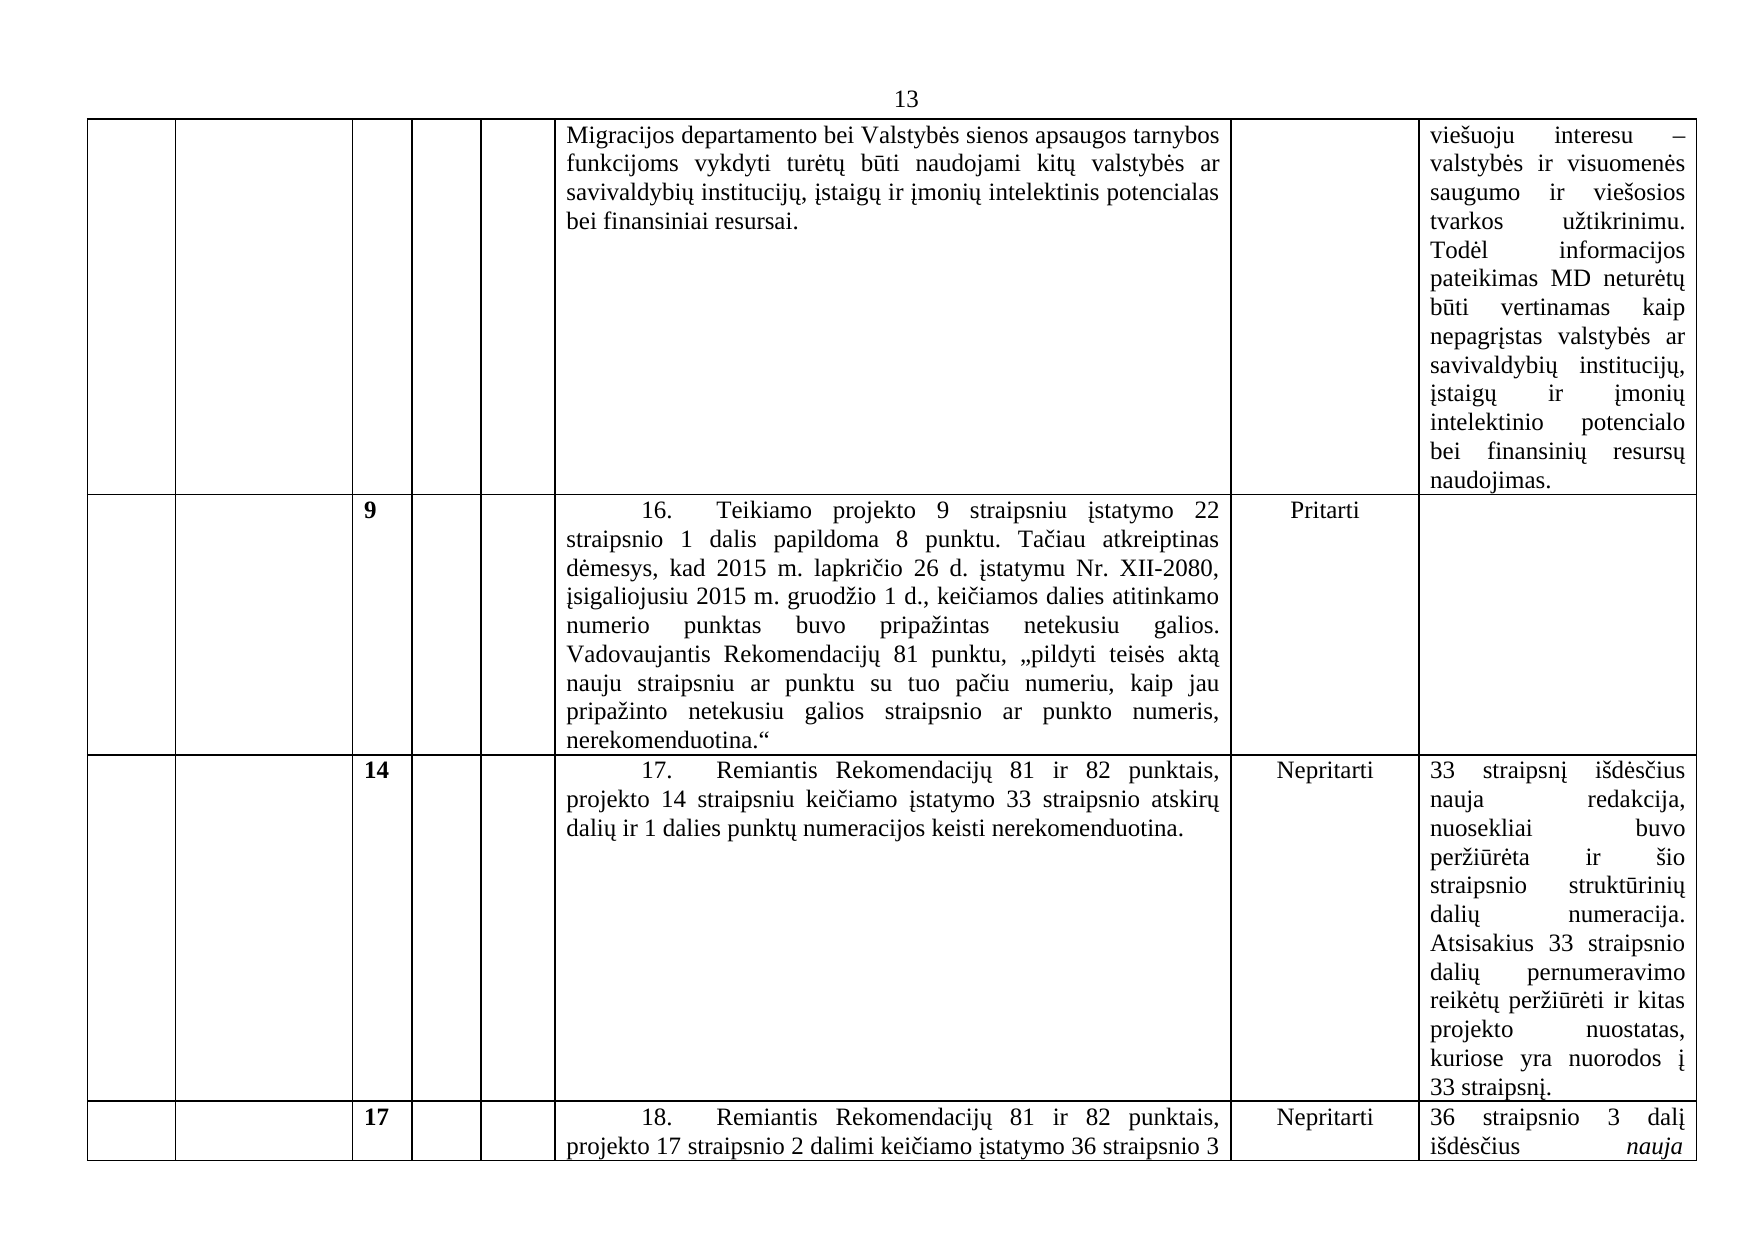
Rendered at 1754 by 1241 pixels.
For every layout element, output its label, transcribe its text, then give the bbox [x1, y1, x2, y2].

table_cell 9 [353, 495, 411, 754]
table_cell [88, 756, 175, 1100]
table_cell [176, 120, 352, 493]
table_cell [176, 495, 352, 754]
table_cell [413, 120, 480, 493]
table_cell [413, 495, 480, 754]
table_cell viešuoju interesu – valstybės ir visuomenės saugumo ir viešosios tvarkos užtikrinimu. Todėl informacijos pateikimas MD neturėtų būti vertinamas kaip nepagrįstas valstybės ar savivaldybių institucijų, įstaigų ir įmonių intelektinio potencialo bei finansinių resursų naudojimas. [1420, 120, 1696, 493]
table_cell [353, 120, 411, 493]
table_cell [176, 1102, 352, 1159]
table_cell Pritarti [1232, 495, 1418, 754]
table_cell [482, 1102, 554, 1159]
table_cell [88, 495, 175, 754]
table_cell [88, 1102, 175, 1159]
table_cell [413, 1102, 480, 1159]
table_cell Migracijos departamento bei Valstybės sienos apsaugos tarnybos funkcijoms vykdyti turėtų būti naudojami kitų valstybės ar savivaldybių institucijų, įstaigų ir įmonių intelektinis potencialas bei finansiniai resursai. [556, 120, 1230, 493]
table_cell [1420, 495, 1696, 754]
table_cell 17. Remiantis Rekomendacijų 81 ir 82 punktais, projekto 14 straipsniu keičiamo įstatymo 33 straipsnio atskirų dalių ir 1 dalies punktų numeracijos keisti nerekomenduotina. [556, 756, 1230, 1100]
table_cell [482, 756, 554, 1100]
table_cell [88, 120, 175, 493]
table_cell [482, 120, 554, 493]
table_cell 33 straipsnį išdėsčius nauja redakcija, nuosekliai buvo peržiūrėta ir šio straipsnio struktūrinių dalių numeracija. Atsisakius 33 straipsnio dalių pernumeravimo reikėtų peržiūrėti ir kitas projekto nuostatas, kuriose yra nuorodos į 33 straipsnį. [1420, 756, 1696, 1100]
table_cell 17 [353, 1102, 411, 1159]
table_cell 18. Remiantis Rekomendacijų 81 ir 82 punktais, projekto 17 straipsnio 2 dalimi keičiamo įstatymo 36 straipsnio 3 [556, 1102, 1230, 1159]
table_cell Nepritarti [1232, 1102, 1418, 1159]
table_cell 36 straipsnio 3 dalį išdėsčius nauja [1420, 1102, 1696, 1159]
table_cell [413, 756, 480, 1100]
table_cell [482, 495, 554, 754]
table_cell 14 [353, 756, 411, 1100]
table_cell Nepritarti [1232, 756, 1418, 1100]
table_cell [176, 756, 352, 1100]
table_cell 16. Teikiamo projekto 9 straipsniu įstatymo 22 straipsnio 1 dalis papildoma 8 punktu. Tačiau atkreiptinas dėmesys, kad 2015 m. lapkričio 26 d. įstatymu Nr. XII-2080, įsigaliojusiu 2015 m. gruodžio 1 d., keičiamos dalies atitinkamo numerio punktas buvo pripažintas netekusiu galios. Vadovaujantis Rekomendacijų 81 punktu, „pildyti teisės aktą nauju straipsniu ar punktu su tuo pačiu numeriu, kaip jau pripažinto netekusiu galios straipsnio ar punkto numeris, nerekomenduotina.“ [556, 495, 1230, 754]
table_cell [1232, 120, 1418, 493]
